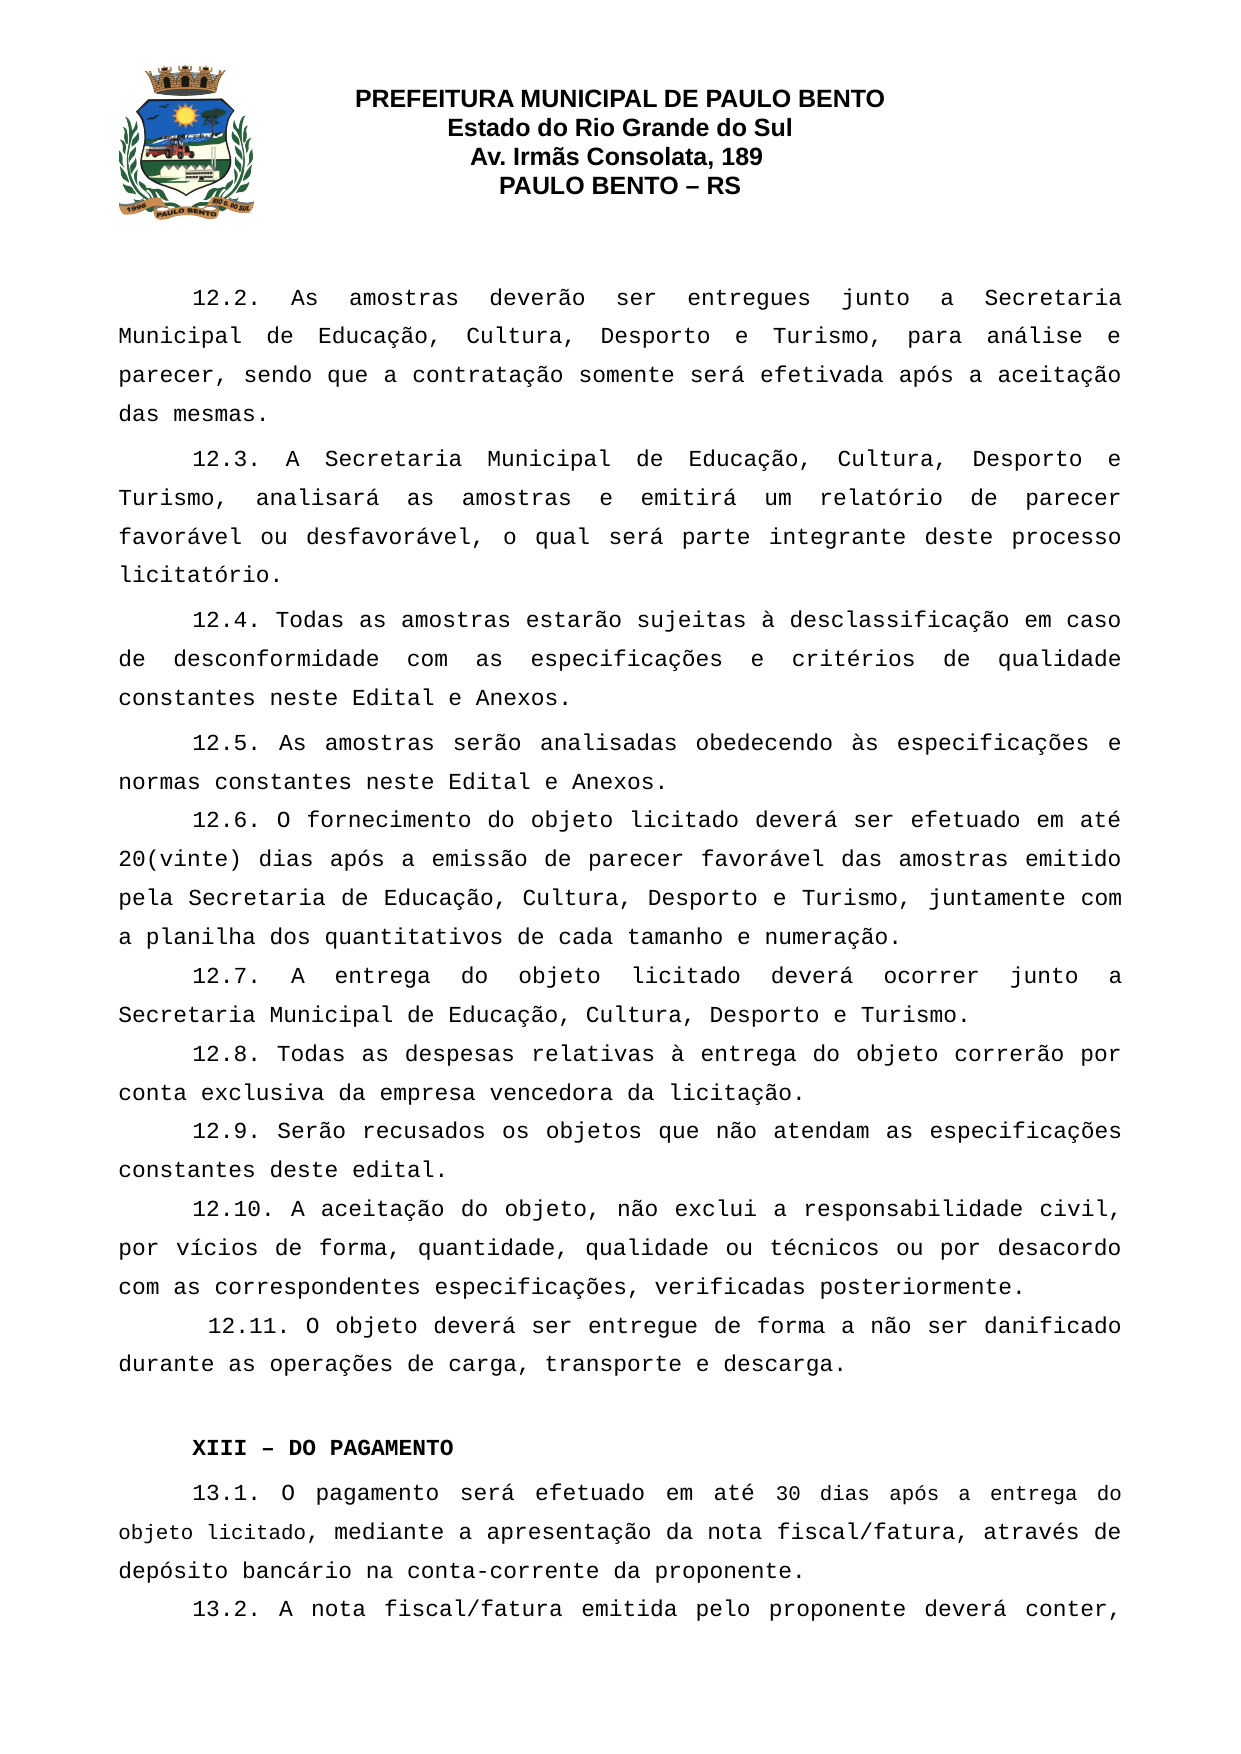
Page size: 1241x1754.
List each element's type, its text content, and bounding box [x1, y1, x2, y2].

text 12.10. A aceitação do objeto, não exclui a responsabilidade civil, por vícios de forma, quantidade, qualidade ou técnicos ou por desacordo com as correspondentes especificações, verificadas posteriormente. [118, 1197, 1122, 1301]
text 12.7. A entrega do objeto licitado deverá ocorrer junto a Secretaria Municipal de Educação, Cultura, Desporto e Turismo. [118, 964, 1122, 1029]
text 12.6. O fornecimento do objeto licitado deverá ser efetuado em até 20(vinte) dias após a emissão de parecer favorável das amostras emitido pela Secretaria de Educação, Cultura, Desporto e Turismo, juntamente com a planilha dos quantitativos de cada tamanho e numeração. [118, 809, 1122, 951]
text 12.9. Serão recusados os objetos que não atendam as especificações constantes deste edital. [118, 1120, 1122, 1184]
text 12.8. Todas as despesas relativas à entrega do objeto correrão por conta exclusiva da empresa vencedora da licitação. [118, 1042, 1122, 1107]
text 12.5. As amostras serão analisadas obedecendo às especificações e normas constantes neste Edital e Anexos. [118, 731, 1122, 796]
text 13.2. A nota fiscal/fatura emitida pelo proponente deverá conter, [118, 1598, 1122, 1624]
text XIII – DO PAGAMENTO [118, 1436, 1122, 1462]
picture [118, 65, 254, 220]
text 12.3. A Secretaria Municipal de Educação, Cultura, Desporto e Turismo, analisará as amostras e emitirá um relatório de parecer favorável ou desfavorável, o qual será parte integrante deste processo licitatório. [118, 447, 1122, 590]
text 12.4. Todas as amostras estarão sujeitas à desclassificação em caso de desconformidade com as especificações e critérios de qualidade constantes neste Edital e Anexos. [118, 609, 1122, 712]
text 13.1. O pagamento será efetuado em até 30 dias após a entrega do objeto licitado, mediante a apresentação da nota fiscal/fatura, através de depósito bancário na conta-corrente da proponente. [118, 1481, 1122, 1585]
text 12.11. O objeto deverá ser entregue de forma a não ser danificado durante as operações de carga, transporte e descarga. [118, 1314, 1122, 1379]
text 12.2. As amostras deverão ser entregues junto a Secretaria Municipal de Educação, Cultura, Desporto e Turismo, para análise e parecer, sendo que a contratação somente será efetivada após a aceitação das mesmas. [118, 286, 1122, 428]
